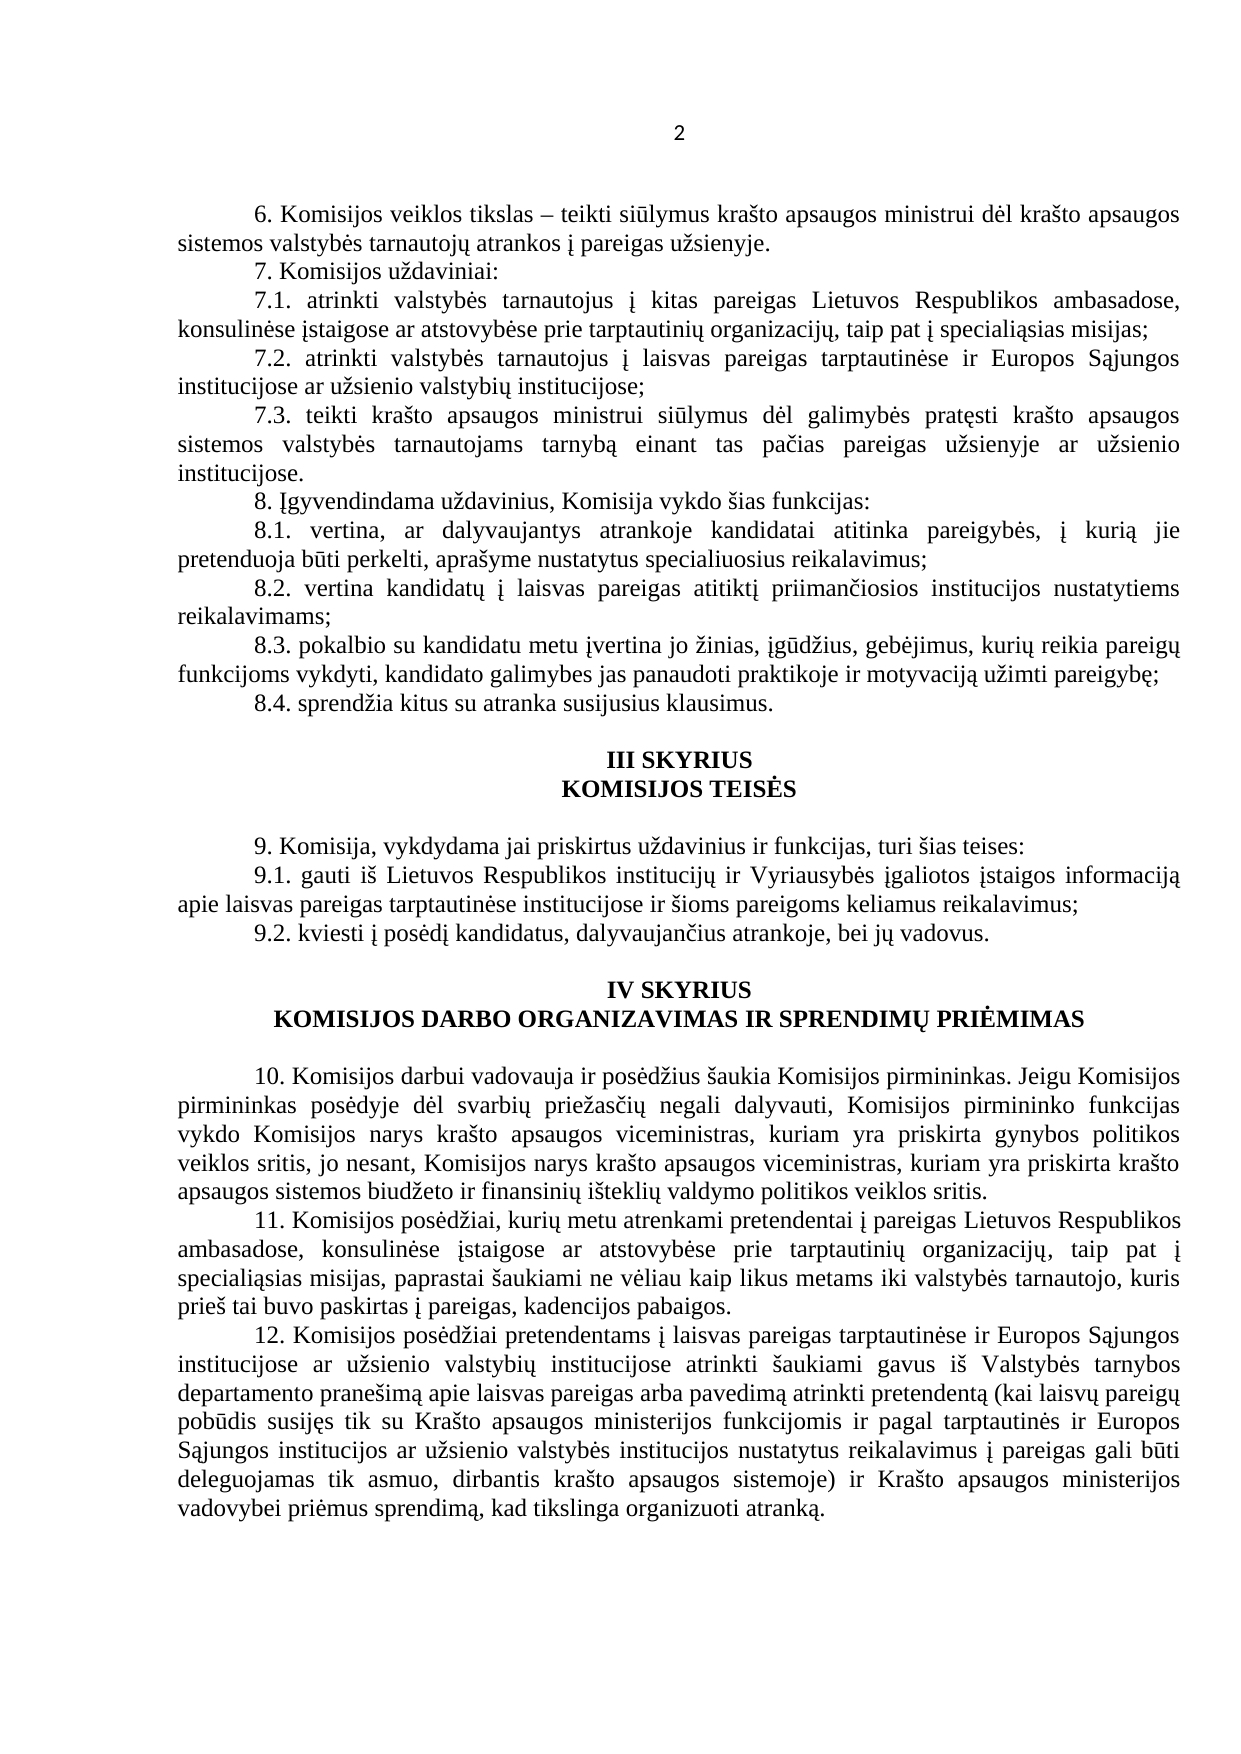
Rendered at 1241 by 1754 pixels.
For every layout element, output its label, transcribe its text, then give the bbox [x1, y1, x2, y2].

text 7.3. teikti krašto apsaugos ministrui siūlymus dėl galimybės pratęsti krašto apsaugos sistemos valstybės tarnautojams tarnybą einant tas pačias pareigas užsienyje ar užsienio institucijose. [177, 400, 1181, 486]
text 7.1. atrinkti valstybės tarnautojus į kitas pareigas Lietuvos Respublikos ambasadose, konsulinėse įstaigose ar atstovybėse prie tarptautinių organizacijų, taip pat į specialiąsias misijas; [177, 285, 1181, 343]
text III SKYRIUS [177, 745, 1181, 774]
text IV SKYRIUS [177, 975, 1181, 1004]
text 12. Komisijos posėdžiai pretendentams į laisvas pareigas tarptautinėse ir Europos Sąjungos institucijose ar užsienio valstybių institucijose atrinkti šaukiami gavus iš Valstybės tarnybos departamento pranešimą apie laisvas pareigas arba pavedimą atrinkti pretendentą (kai laisvų pareigų pobūdis susijęs tik su Krašto apsaugos ministerijos funkcijomis ir pagal tarptautinės ir Europos Sąjungos institucijos ar užsienio valstybės institucijos nustatytus reikalavimus į pareigas gali būti deleguojamas tik asmuo, dirbantis krašto apsaugos sistemoje) ir Krašto apsaugos ministerijos vadovybei priėmus sprendimą, kad tikslinga organizuoti atranką. [177, 1320, 1181, 1521]
text 8.1. vertina, ar dalyvaujantys atrankoje kandidatai atitinka pareigybės, į kurią jie pretenduoja būti perkelti, aprašyme nustatytus specialiuosius reikalavimus; [177, 515, 1181, 573]
text 10. Komisijos darbui vadovauja ir posėdžius šaukia Komisijos pirmininkas. Jeigu Komisijos pirmininkas posėdyje dėl svarbių priežasčių negali dalyvauti, Komisijos pirmininko funkcijas vykdo Komisijos narys krašto apsaugos viceministras, kuriam yra priskirta gynybos politikos veiklos sritis, jo nesant, Komisijos narys krašto apsaugos viceministras, kuriam yra priskirta krašto apsaugos sistemos biudžeto ir finansinių išteklių valdymo politikos veiklos sritis. [177, 1061, 1181, 1205]
text 6. Komisijos veiklos tikslas – teikti siūlymus krašto apsaugos ministrui dėl krašto apsaugos sistemos valstybės tarnautojų atrankos į pareigas užsienyje. [177, 199, 1181, 256]
text 9.2. kviesti į posėdį kandidatus, dalyvaujančius atrankoje, bei jų vadovus. [177, 918, 1181, 946]
text 8.3. pokalbio su kandidatu metu įvertina jo žinias, įgūdžius, gebėjimus, kurių reikia pareigų funkcijoms vykdyti, kandidato galimybes jas panaudoti praktikoje ir motyvaciją užimti pareigybę; [177, 630, 1181, 688]
text 7. Komisijos uždaviniai: [177, 256, 1181, 285]
text KOMISIJOS TEISĖS [177, 774, 1181, 803]
text 8.2. vertina kandidatų į laisvas pareigas atitiktį priimančiosios institucijos nustatytiems reikalavimams; [177, 573, 1181, 630]
text 8.4. sprendžia kitus su atranka susijusius klausimus. [177, 688, 1181, 716]
text 9.1. gauti iš Lietuvos Respublikos institucijų ir Vyriausybės įgaliotos įstaigos informaciją apie laisvas pareigas tarptautinėse institucijose ir šioms pareigoms keliamus reikalavimus; [177, 860, 1181, 918]
text 11. Komisijos posėdžiai, kurių metu atrenkami pretendentai į pareigas Lietuvos Respublikos ambasadose, konsulinėse įstaigose ar atstovybėse prie tarptautinių organizacijų, taip pat į specialiąsias misijas, paprastai šaukiami ne vėliau kaip likus metams iki valstybės tarnautojo, kuris prieš tai buvo paskirtas į pareigas, kadencijos pabaigos. [177, 1205, 1181, 1320]
text KOMISIJOS DARBO ORGANIZAVIMAS ir sprendimų priėmimas [177, 1004, 1181, 1033]
text 9. Komisija, vykdydama jai priskirtus uždavinius ir funkcijas, turi šias teises: [177, 831, 1181, 860]
text 8. Įgyvendindama uždavinius, Komisija vykdo šias funkcijas: [177, 486, 1181, 515]
text 7.2. atrinkti valstybės tarnautojus į laisvas pareigas tarptautinėse ir Europos Sąjungos institucijose ar užsienio valstybių institucijose; [177, 343, 1181, 400]
